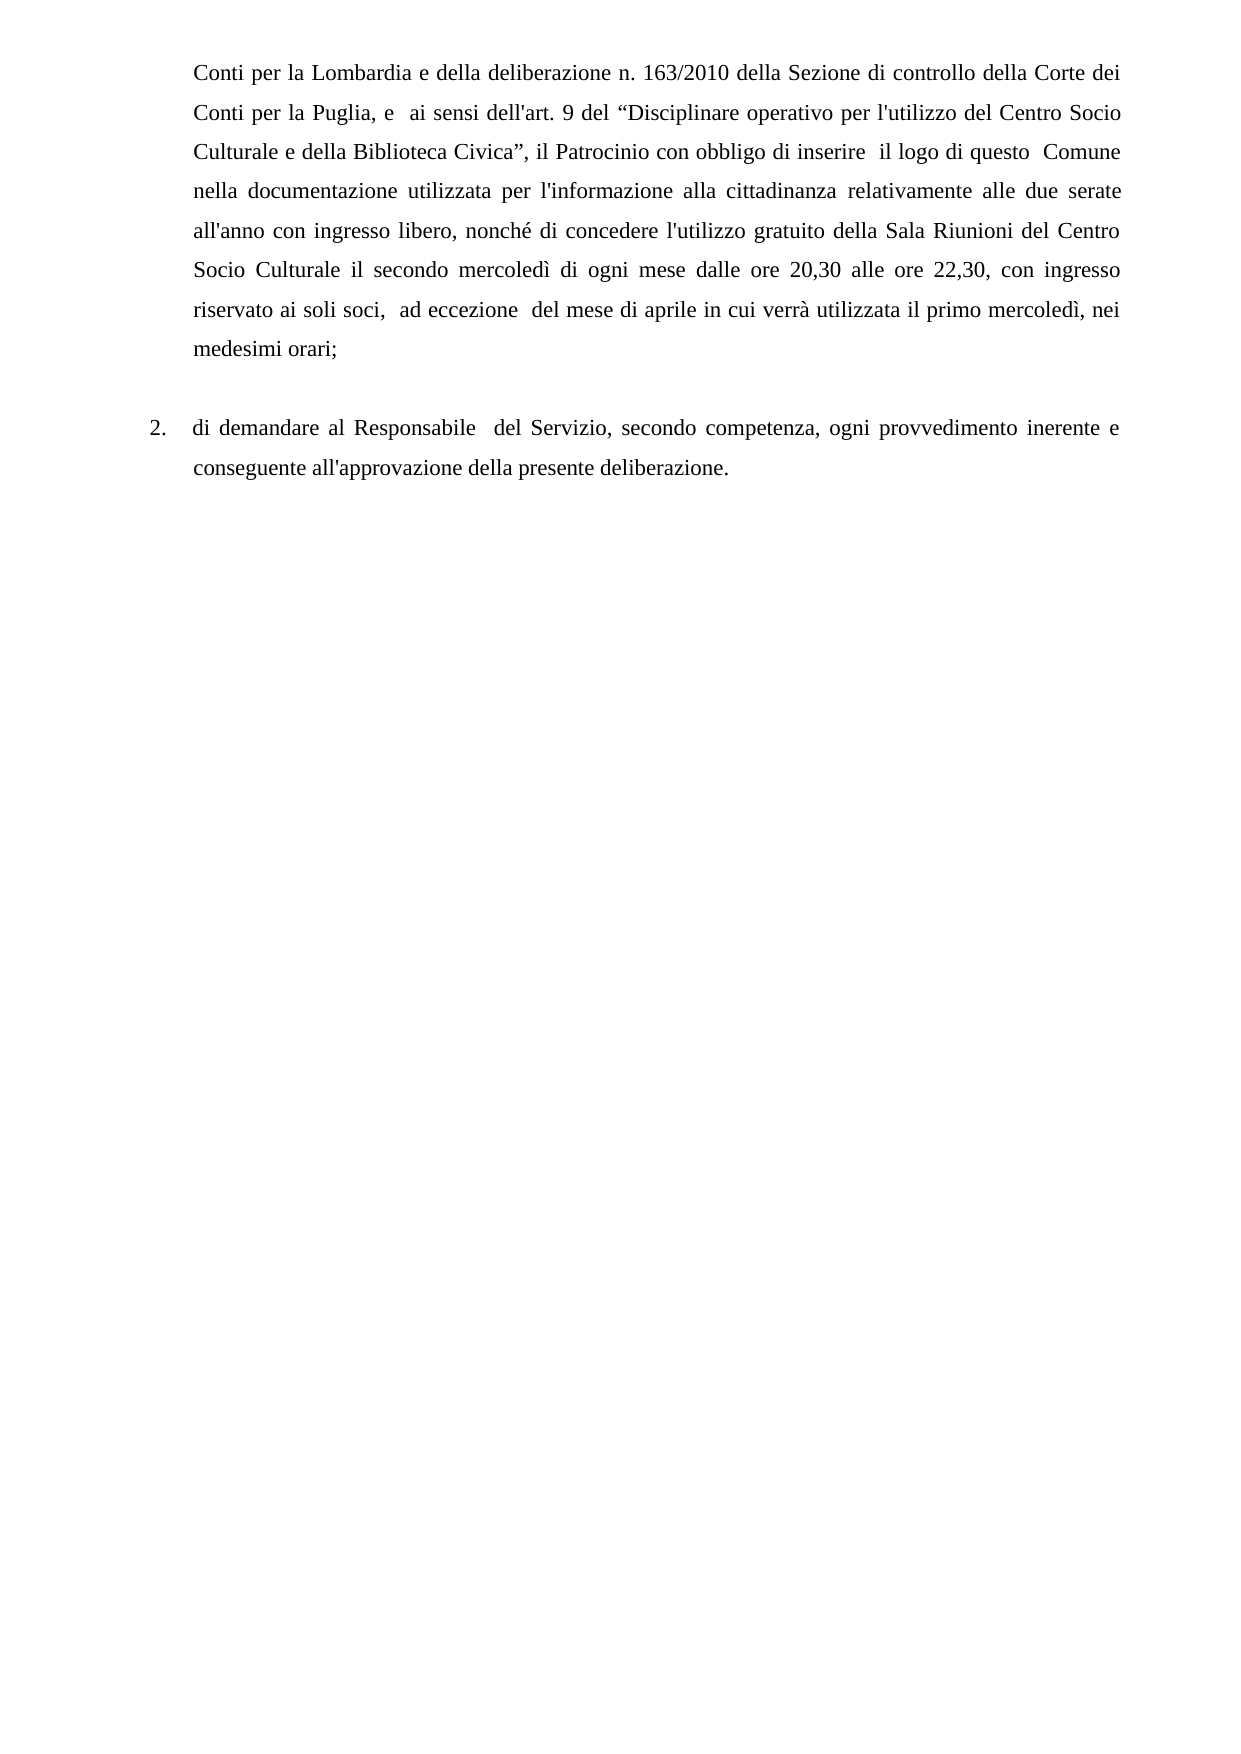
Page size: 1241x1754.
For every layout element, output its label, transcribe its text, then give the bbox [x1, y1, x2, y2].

list Conti per la Lombardia e della deliberazione n. 163/2010 della Sezione di controllo della Corte dei Conti per la Puglia, e ai sensi dell'art. 9 del “Disciplinare operativo per l'utilizzo del Centro Socio Culturale e della Biblioteca Civica”, il Patrocinio con obbligo di inserire il logo di questo Comune nella documentazione utilizzata per l'informazione alla cittadinanza relativamente alle due serate all'anno con ingresso libero, nonché di concedere l'utilizzo gratuito della Sala Riunioni del Centro Socio Culturale il secondo mercoledì di ogni mese dalle ore 20,30 alle ore 22,30, con ingresso riservato ai soli soci, ad eccezione del mese di aprile in cui verrà utilizzata il primo mercoledì, nei medesimi orari; [148, 59, 1122, 362]
list di demandare al Responsabile del Servizio, secondo competenza, ogni provvedimento inerente e conseguente all'approvazione della presente deliberazione. [149, 414, 1122, 480]
